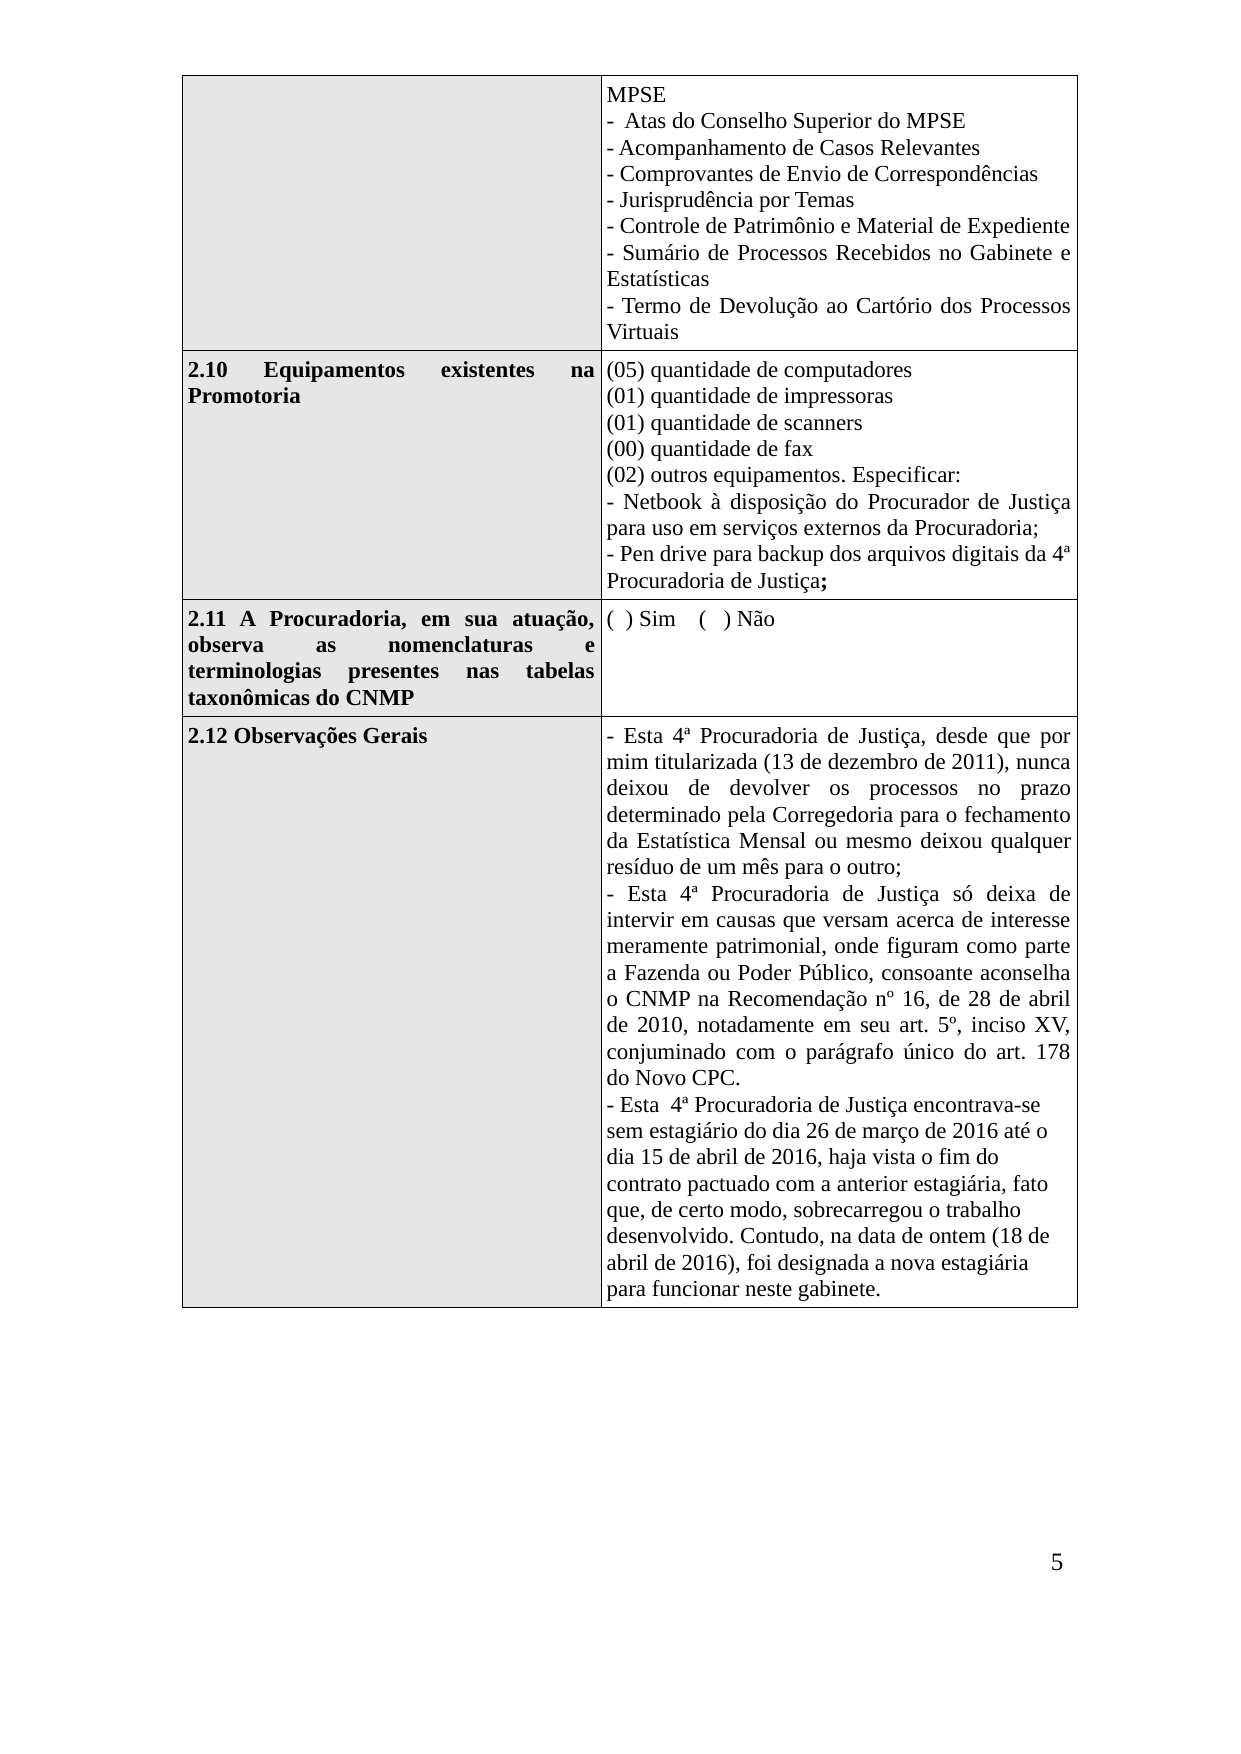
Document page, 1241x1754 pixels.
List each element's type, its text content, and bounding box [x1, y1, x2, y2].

table_cell - Esta 4ª Procuradoria de Justiça, desde que por mim titularizada (13 de dezembro de 2011), nunca deixou de devolver os processos no prazo determinado pela Corregedoria para o fechamento da Estatística Mensal ou mesmo deixou qualquer resíduo de um mês para o outro; - Esta 4ª Procuradoria de Justiça só deixa de intervir em causas que versam acerca de interesse meramente patrimonial, onde figuram como parte a Fazenda ou Poder Público, consoante aconselha o CNMP na Recomendação nº 16, de 28 de abril de 2010, notadamente em seu art. 5º, inciso XV, conjuminado com o parágrafo único do art. 178 do Novo CPC. - Esta 4ª Procuradoria de Justiça encontrava-se sem estagiário do dia 26 de março de 2016 até o dia 15 de abril de 2016, haja vista o fim do contrato pactuado com a anterior estagiária, fato que, de certo modo, sobrecarregou o trabalho desenvolvido. Contudo, na data de ontem (18 de abril de 2016), foi designada a nova estagiária para funcionar neste gabinete. [602, 717, 1077, 1307]
table_cell 2.11 A Procuradoria, em sua atuação, observa as nomenclaturas e terminologias presentes nas tabelas taxonômicas do CNMP [183, 600, 601, 716]
table_cell MPSE - Atas do Conselho Superior do MPSE - Acompanhamento de Casos Relevantes - Comprovantes de Envio de Correspondências - Jurisprudência por Temas - Controle de Patrimônio e Material de Expediente - Sumário de Processos Recebidos no Gabinete e Estatísticas - Termo de Devolução ao Cartório dos Processos Virtuais [602, 76, 1077, 350]
table_cell (05) quantidade de computadores (01) quantidade de impressoras (01) quantidade de scanners (00) quantidade de fax (02) outros equipamentos. Especificar: - Netbook à disposição do Procurador de Justiça para uso em serviços externos da Procuradoria; - Pen drive para backup dos arquivos digitais da 4ª Procuradoria de Justiça; [602, 351, 1077, 599]
table_cell 2.12 Observações Gerais [183, 717, 601, 1307]
table_cell 2.10 Equipamentos existentes na Promotoria [183, 351, 601, 599]
table_cell [183, 76, 601, 350]
table_cell ( ) Sim ( ) Não [602, 600, 1077, 716]
